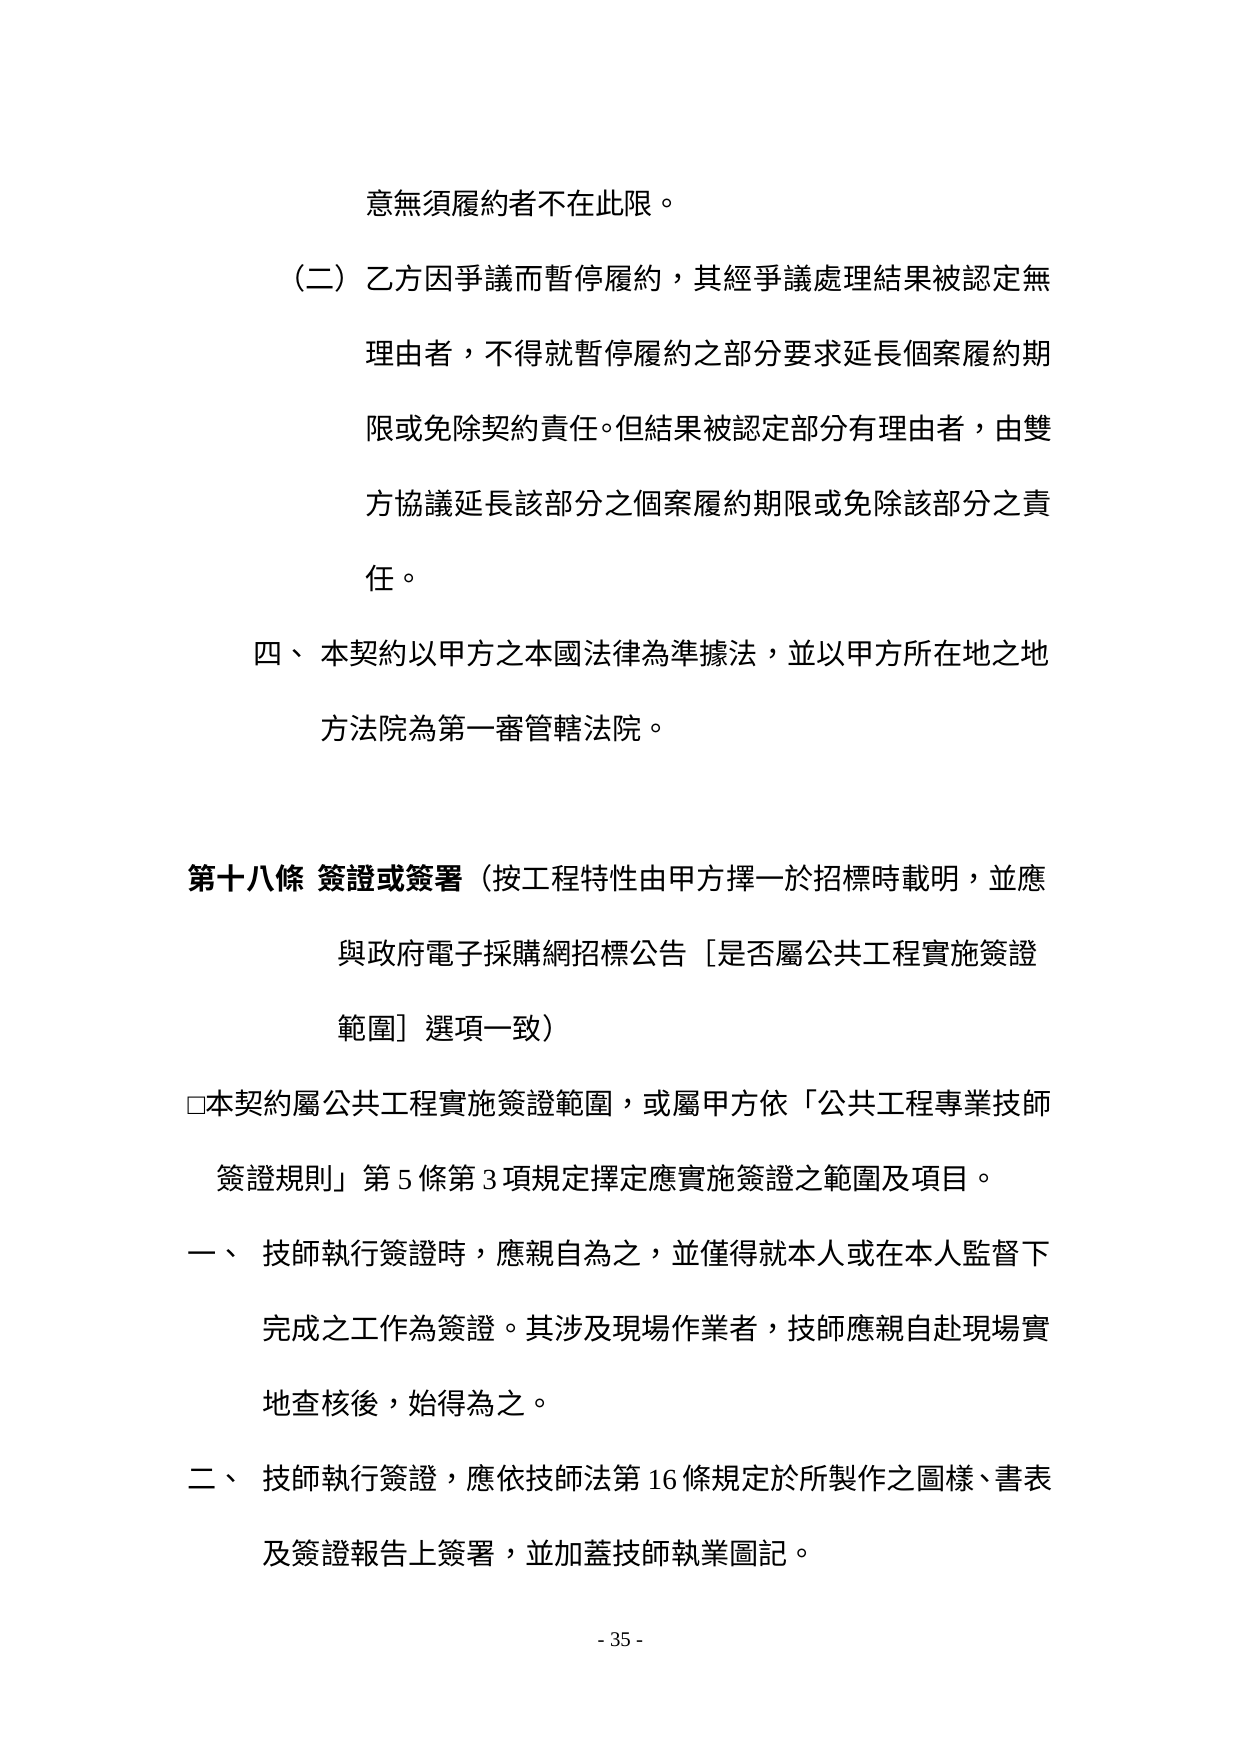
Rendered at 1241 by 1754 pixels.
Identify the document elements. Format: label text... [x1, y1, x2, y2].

list 技師執行簽證，應依技師法第16條規定於所製作之圖樣、書表及簽證報告上簽署，並加蓋技師執業圖記。 [187, 1439, 1053, 1589]
list 技師執行簽證時，應親自為之，並僅得就本人或在本人監督下完成之工作為簽證。其涉及現場作業者，技師應親自赴現場實地查核後，始得為之。 [187, 1214, 1053, 1439]
list 乙方因爭議而暫停履約，其經爭議處理結果被認定無理由者，不得就暫停履約之部分要求延長個案履約期限或免除契約責任。但結果被認定部分有理由者，由雙方協議延長該部分之個案履約期限或免除該部分之責任。 [276, 239, 1053, 614]
list 意無須履約者不在此限。 [276, 164, 1053, 239]
list 本契約以甲方之本國法律為準據法，並以甲方所在地之地方法院為第一審管轄法院。 [253, 614, 1053, 764]
text □本契約屬公共工程實施簽證範圍，或屬甲方依「公共工程專業技師簽證規則」第5條第3項規定擇定應實施簽證之範圍及項目。 [187, 1064, 1053, 1214]
text 第十八條 簽證或簽署（按工程特性由甲方擇一於招標時載明，並應與政府電子採購網招標公告［是否屬公共工程實施簽證範圍］選項一致） [187, 839, 1053, 1064]
